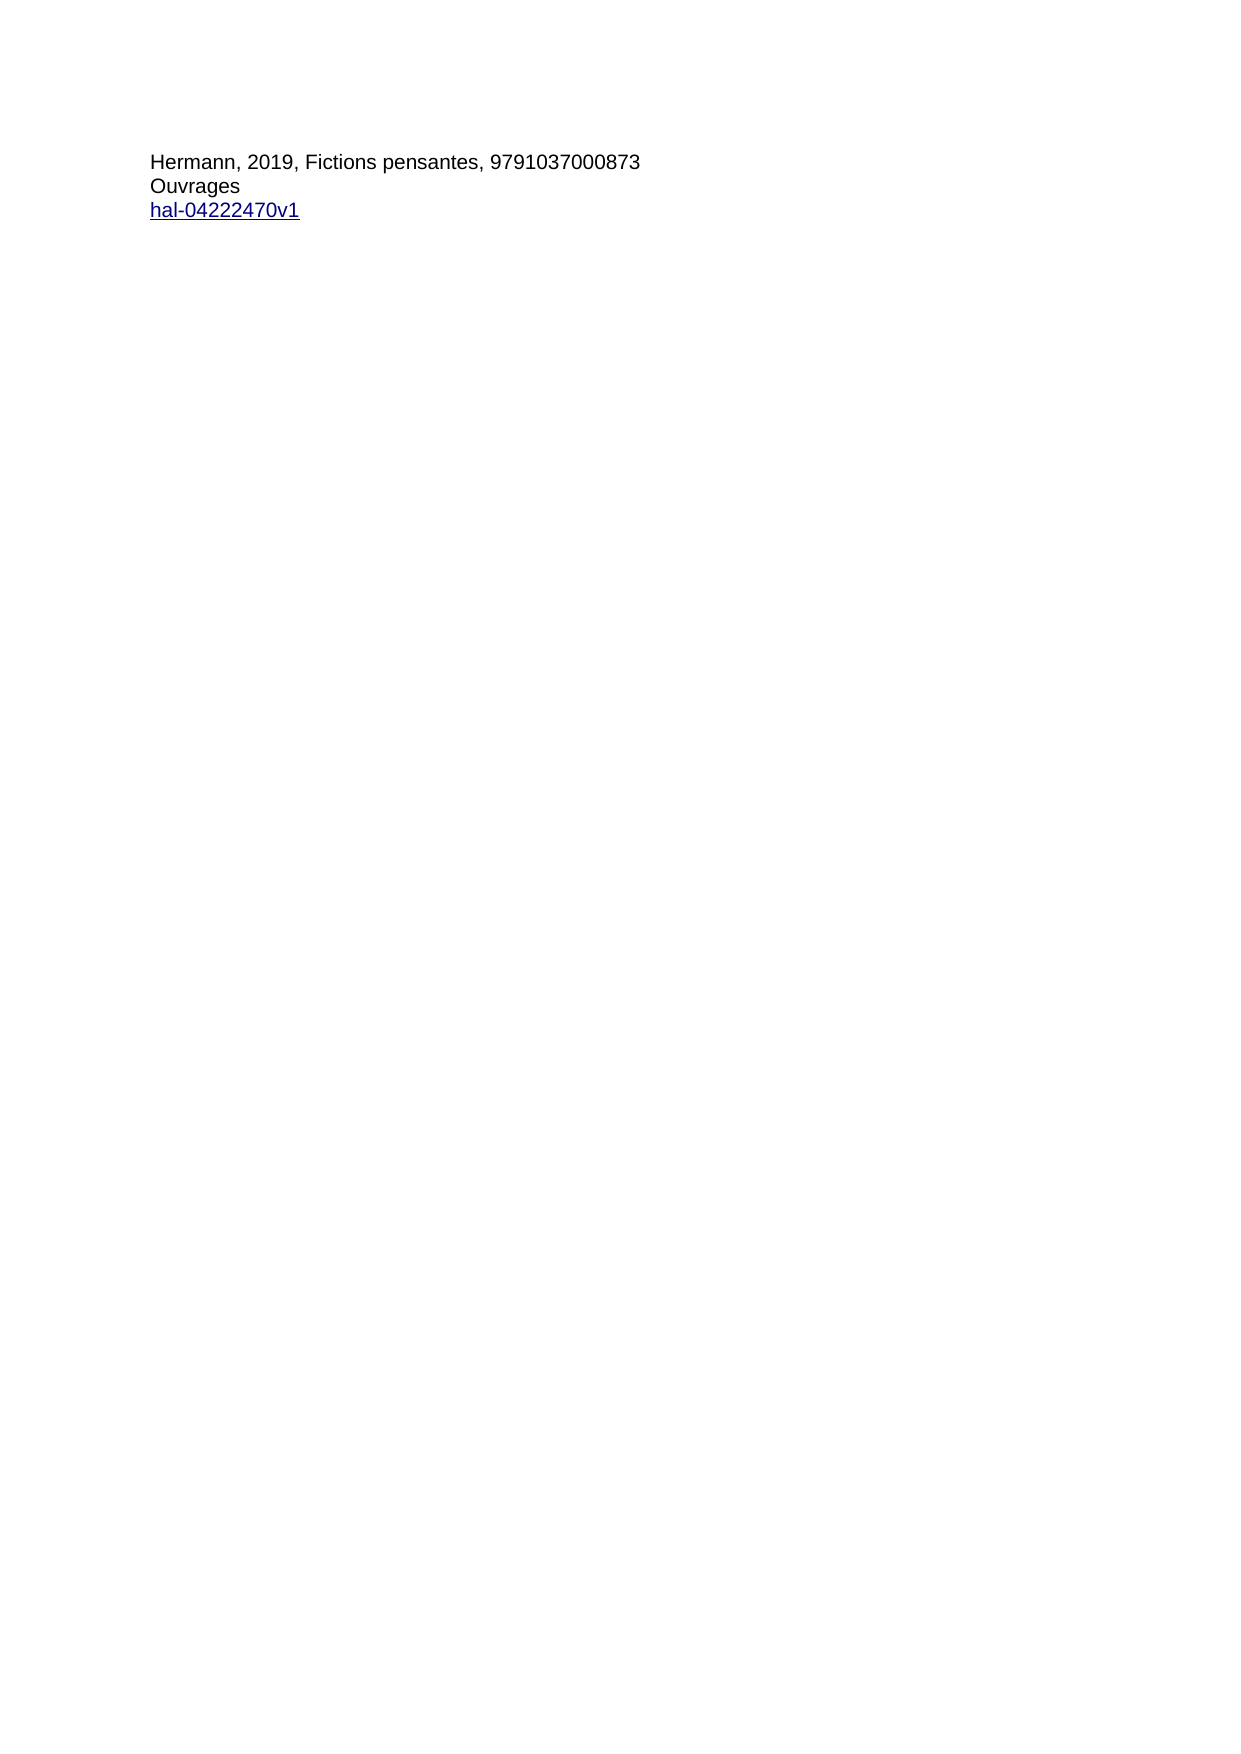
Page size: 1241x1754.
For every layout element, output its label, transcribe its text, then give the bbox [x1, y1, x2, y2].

table_cell Hermann, 2019, Fictions pensantes, 9791037000873 Ouvrages hal-04222470v1 [150, 150, 1090, 222]
